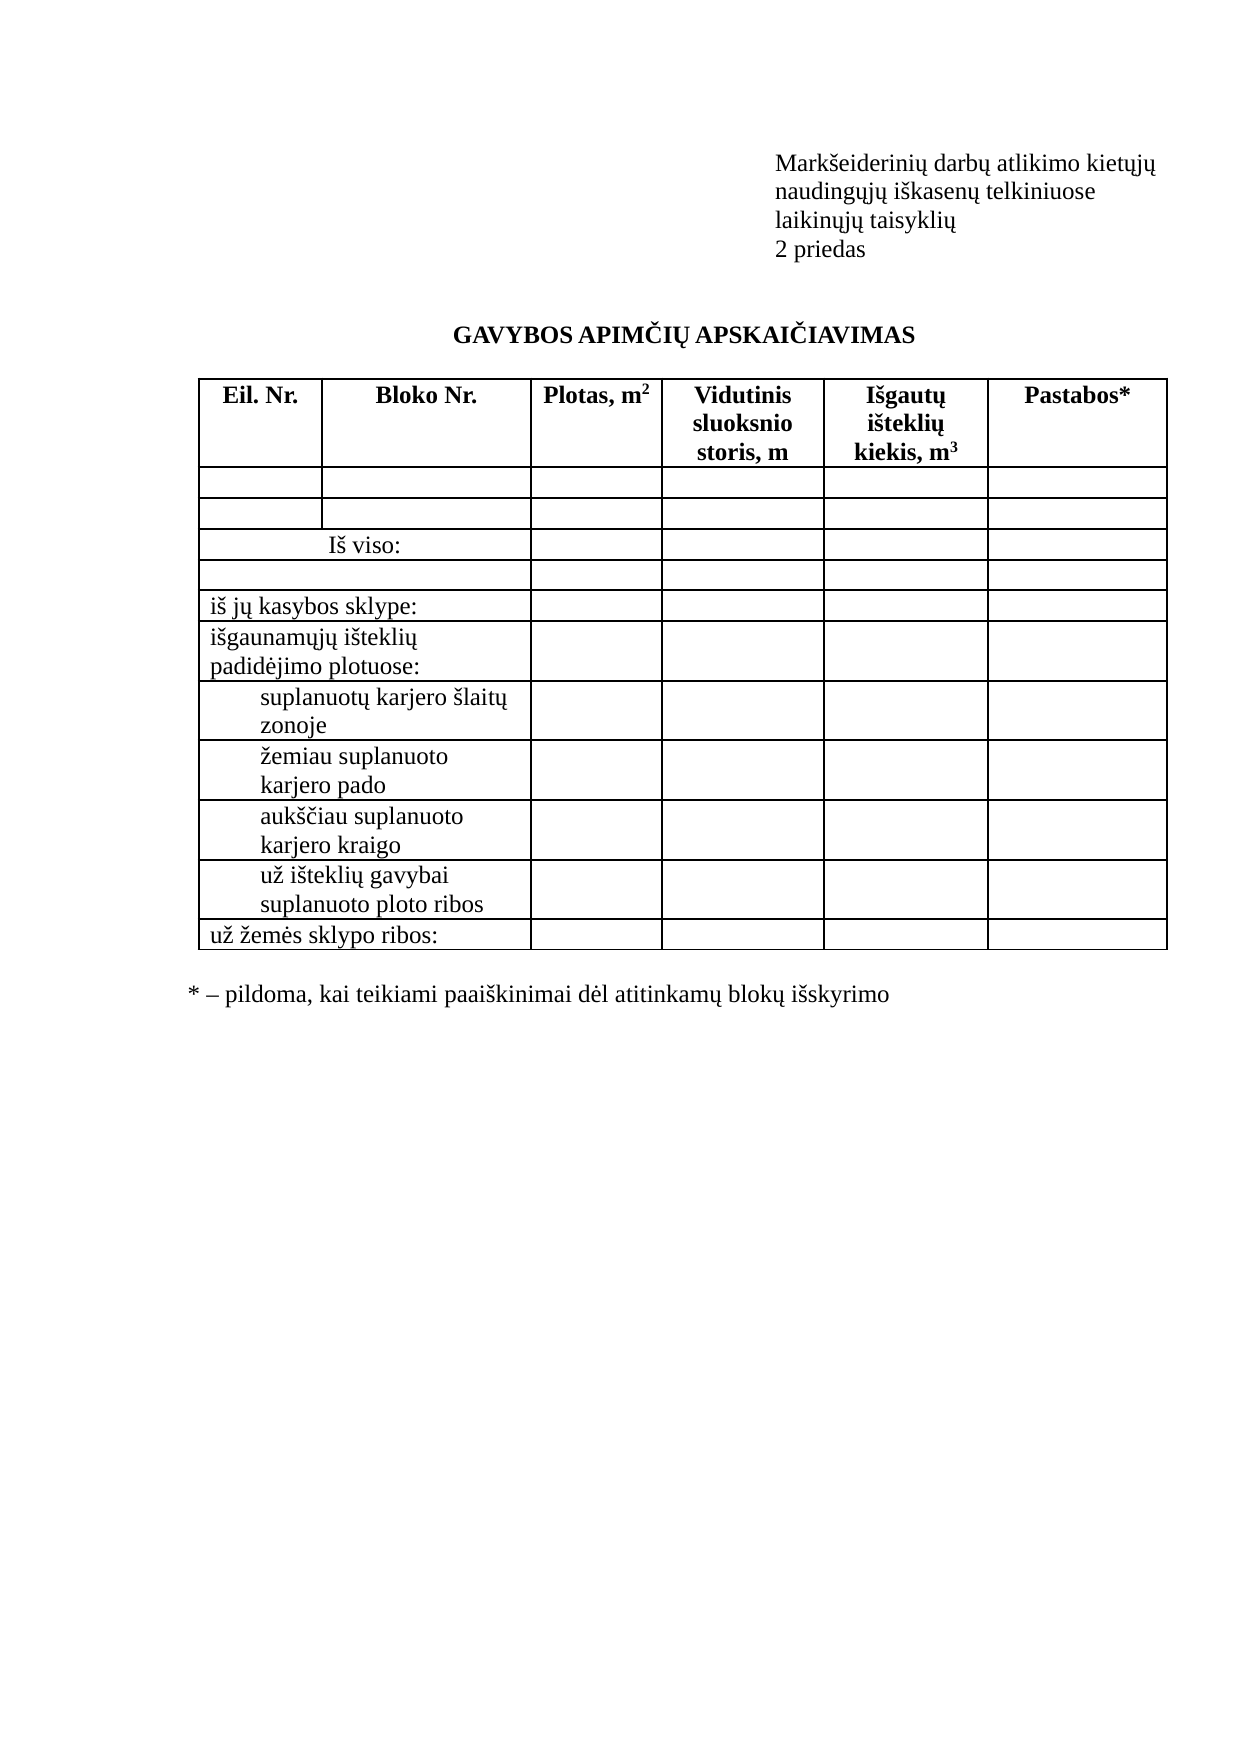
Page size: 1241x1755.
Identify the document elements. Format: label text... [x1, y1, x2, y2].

table_cell [989, 591, 1166, 620]
table_cell [825, 801, 987, 858]
table_cell [532, 861, 661, 918]
table_cell [532, 801, 661, 858]
table_cell [825, 530, 987, 558]
table_cell [989, 499, 1166, 528]
table_cell [825, 741, 987, 799]
table_header Išgautų išteklių kiekis, m3 [825, 380, 987, 466]
table_cell [825, 920, 987, 949]
table_cell [532, 561, 661, 589]
table_cell [532, 591, 661, 620]
text * – pildoma, kai teikiami paaiškinimai dėl atitinkamų blokų išskyrimo [187, 979, 1181, 1007]
table_cell [663, 622, 823, 680]
table_cell [532, 530, 661, 558]
table_cell [825, 622, 987, 680]
text GAVYBOS APIMČIŲ APSKAIČIAVIMAS [187, 320, 1181, 349]
text laikinųjų taisyklių [775, 205, 1181, 234]
table_cell [989, 741, 1166, 799]
text Markšeiderinių darbų atlikimo kietųjų [775, 148, 1181, 176]
table_cell [532, 682, 661, 739]
text naudingųjų iškasenų telkiniuose [775, 176, 1181, 205]
table_cell [989, 801, 1166, 858]
table_cell [532, 622, 661, 680]
table_cell [200, 468, 321, 497]
table_cell [663, 591, 823, 620]
table_cell [663, 499, 823, 528]
table_cell [989, 861, 1166, 918]
table_cell išgaunamųjų išteklių padidėjimo plotuose: [200, 622, 530, 680]
table_header Pastabos* [989, 380, 1166, 466]
table_cell Iš viso: [200, 530, 530, 558]
table_cell [989, 561, 1166, 589]
table_cell už žemės sklypo ribos: [200, 920, 530, 949]
table_cell [989, 530, 1166, 558]
table_cell [663, 530, 823, 558]
table_header Vidutinis sluoksnio storis, m [663, 380, 823, 466]
table_cell už išteklių gavybai suplanuoto ploto ribos [200, 861, 530, 918]
table_cell [532, 741, 661, 799]
table_header Eil. Nr. [200, 380, 321, 466]
table_cell [663, 741, 823, 799]
table_header Plotas, m2 [532, 380, 661, 466]
table_cell [663, 801, 823, 858]
text 2 priedas [775, 234, 1181, 263]
table_header Bloko Nr. [323, 380, 530, 466]
table_cell [532, 920, 661, 949]
table_cell [532, 499, 661, 528]
table_cell iš jų kasybos sklype: [200, 591, 530, 620]
table_cell [200, 499, 321, 528]
table_cell [663, 682, 823, 739]
table_cell suplanuotų karjero šlaitų zonoje [200, 682, 530, 739]
table_cell [989, 622, 1166, 680]
table_cell [200, 561, 530, 589]
table_cell [323, 468, 530, 497]
table_cell [989, 920, 1166, 949]
table_cell [663, 468, 823, 497]
table_cell [825, 591, 987, 620]
table_cell [663, 920, 823, 949]
table_cell [989, 468, 1166, 497]
table_cell [663, 861, 823, 918]
table_cell [532, 468, 661, 497]
table_cell [989, 682, 1166, 739]
table_cell [825, 561, 987, 589]
table_cell [663, 561, 823, 589]
table_cell [323, 499, 530, 528]
table_cell [825, 468, 987, 497]
table_cell [825, 499, 987, 528]
table_cell aukščiau suplanuoto karjero kraigo [200, 801, 530, 858]
table_cell [825, 861, 987, 918]
table_cell [825, 682, 987, 739]
table_cell žemiau suplanuoto karjero pado [200, 741, 530, 799]
